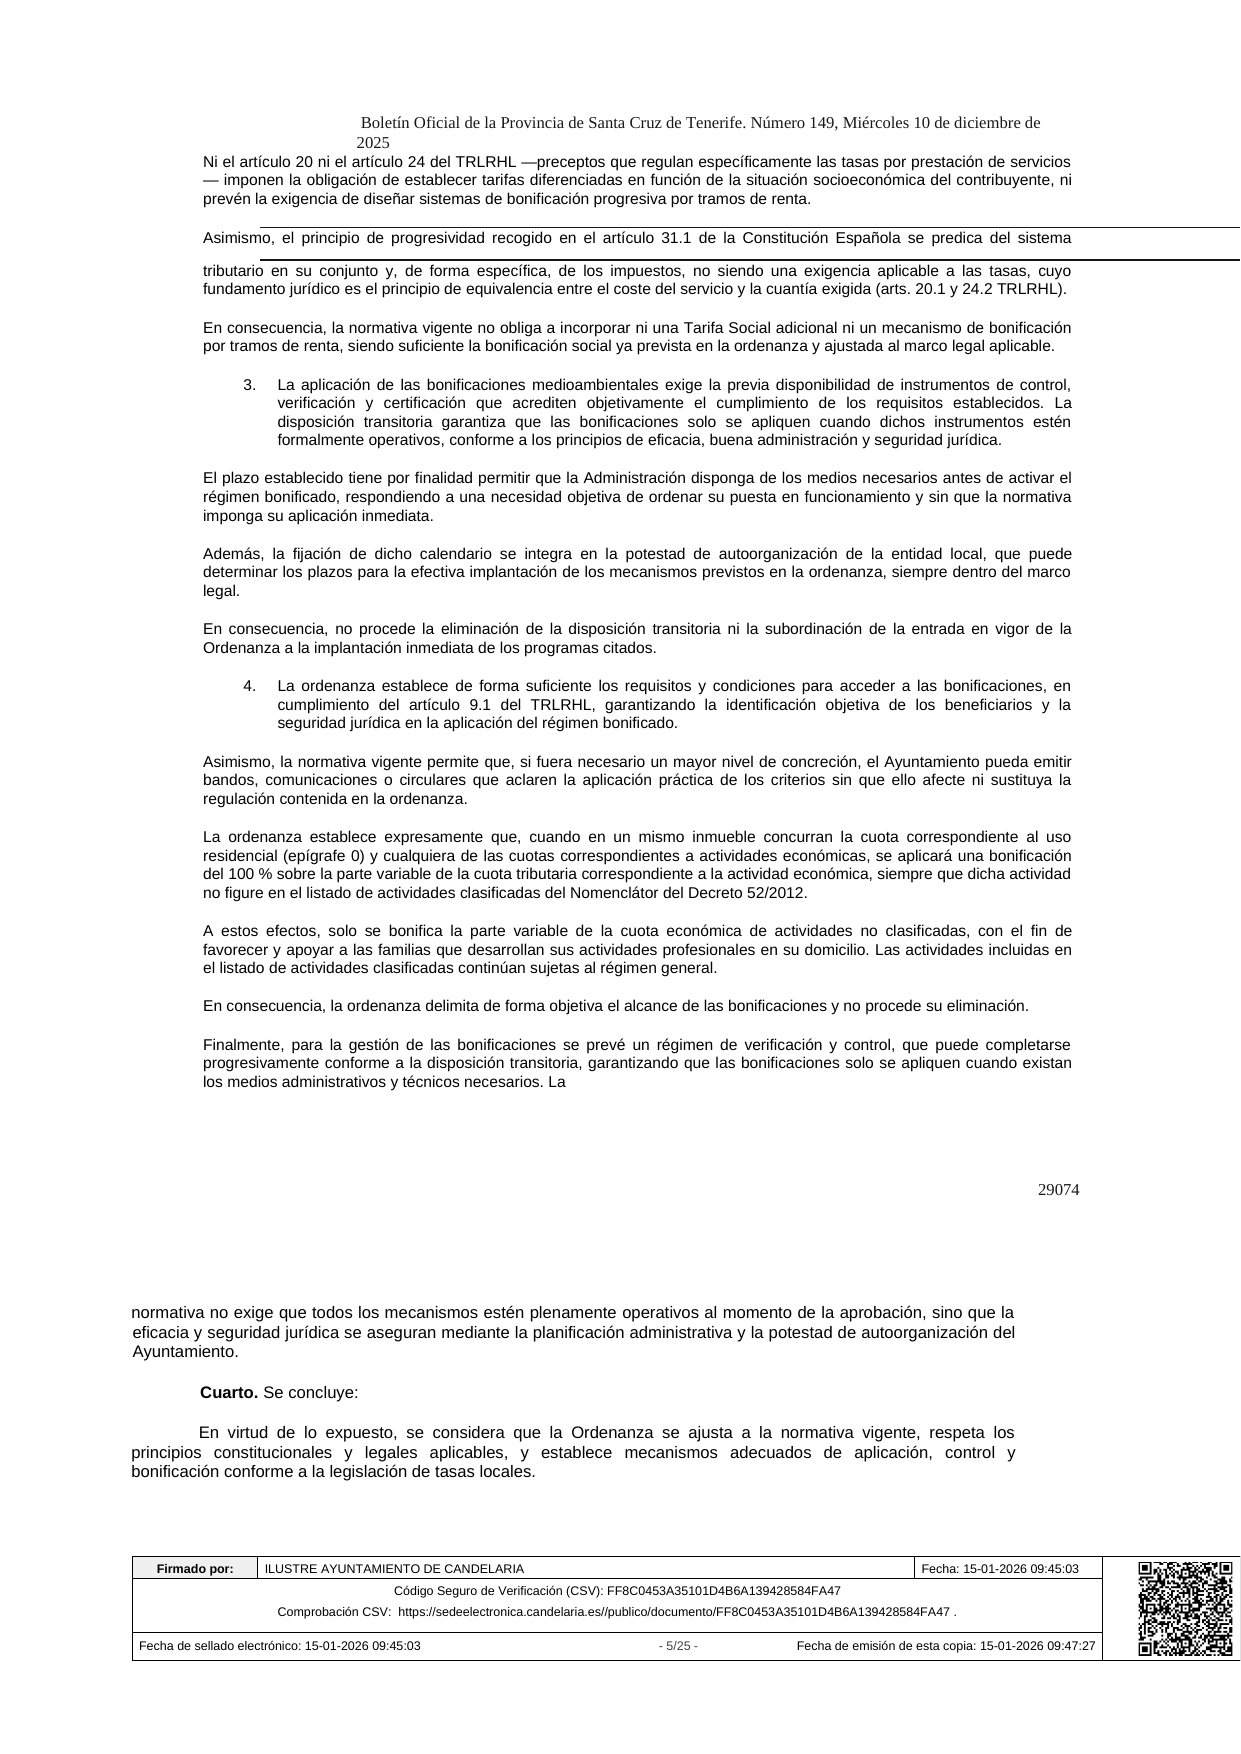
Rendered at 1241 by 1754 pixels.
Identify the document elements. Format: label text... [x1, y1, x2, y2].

text Ni el artículo 20 ni el artículo 24 del TRLRHL —preceptos que regulan específicamente las tasas por prestación de servicios— imponen la obligación de establecer tarifas diferenciadas en función de la situación socioeconómica del contribuyente, ni prevén la exigencia de diseñar sistemas de bonificación progresiva por tramos de renta. [203, 152, 1073, 207]
text Cuarto. Se concluye: [200, 1382, 1016, 1402]
text Además, la fijación de dicho calendario se integra en la potestad de autoorganización de la entidad local, que puede determinar los plazos para la efectiva implantación de los mecanismos previstos en la ordenanza, siempre dentro del marco legal. [203, 544, 1073, 600]
text En consecuencia, la ordenanza delimita de forma objetiva el alcance de las bonificaciones y no procede su eliminación. [203, 997, 1073, 1015]
text En consecuencia, la normativa vigente no obliga a incorporar ni una Tarifa Social adicional ni un mecanismo de bonificación por tramos de renta, siendo suficiente la bonificación social ya prevista en la ordenanza y ajustada al marco legal aplicable. [203, 318, 1073, 355]
text normativa no exige que todos los mecanismos estén plenamente operativos al momento de la aprobación, sino que la eficacia y seguridad jurídica se aseguran mediante la planificación administrativa y la potestad de autoorganización del Ayuntamiento. [131, 1303, 1016, 1361]
list La ordenanza establece de forma suficiente los requisitos y condiciones para acceder a las bonificaciones, en cumplimiento del artículo 9.1 del TRLRHL, garantizando la identificación objetiva de los beneficiarios y la seguridad jurídica en la aplicación del régimen bonificado. [243, 677, 1073, 732]
text La ordenanza establece expresamente que, cuando en un mismo inmueble concurran la cuota correspondiente al uso residencial (epígrafe 0) y cualquiera de las cuotas correspondientes a actividades económicas, se aplicará una bonificación del 100 % sobre la parte variable de la cuota tributaria correspondiente a la actividad económica, siempre que dicha actividad no figure en el listado de actividades clasificadas del Nomenclátor del Decreto 52/2012. [203, 828, 1073, 901]
text Finalmente, para la gestión de las bonificaciones se prevé un régimen de verificación y control, que puede completarse progresivamente conforme a la disposición transitoria, garantizando que las bonificaciones solo se apliquen cuando existan los medios administrativos y técnicos necesarios. La [203, 1035, 1073, 1091]
text Asimismo, la normativa vigente permite que, si fuera necesario un mayor nivel de concreción, el Ayuntamiento pueda emitir bandos, comunicaciones o circulares que aclaren la aplicación práctica de los criterios sin que ello afecte ni sustituya la regulación contenida en la ordenanza. [203, 752, 1073, 807]
text El plazo establecido tiene por finalidad permitir que la Administración disponga de los medios necesarios antes de activar el régimen bonificado, respondiendo a una necesidad objetiva de ordenar su puesta en funcionamiento y sin que la normativa imponga su aplicación inmediata. [203, 469, 1073, 524]
text 29074 [133, 1179, 1079, 1199]
text Asimismo, el principio de progresividad recogido en el artículo 31.1 de la Constitución Española se predica del sistema tributario en su conjunto y, de forma específica, de los impuestos, no siendo una exigencia aplicable a las tasas, cuyo fundamento jurídico es el principio de equivalencia entre el coste del servicio y la cuantía exigida (arts. 20.1 y 24.2 TRLRHL). [203, 228, 1073, 298]
list La aplicación de las bonificaciones medioambientales exige la previa disponibilidad de instrumentos de control, verificación y certificación que acrediten objetivamente el cumplimiento de los requisitos establecidos. La disposición transitoria garantiza que las bonificaciones solo se apliquen cuando dichos instrumentos estén formalmente operativos, conforme a los principios de eficacia, buena administración y seguridad jurídica. [243, 375, 1073, 449]
text En virtud de lo expuesto, se considera que la Ordenanza se ajusta a la normativa vigente, respeta los principios constitucionales y legales aplicables, y establece mecanismos adecuados de aplicación, control y bonificación conforme a la legislación de tasas locales. [131, 1423, 1016, 1481]
text A estos efectos, solo se bonifica la parte variable de la cuota económica de actividades no clasificadas, con el fin de favorecer y apoyar a las familias que desarrollan sus actividades profesionales en su domicilio. Las actividades incluidas en el listado de actividades clasificadas continúan sujetas al régimen general. [203, 922, 1073, 977]
text En consecuencia, no procede la eliminación de la disposición transitoria ni la subordinación de la entrada en vigor de la Ordenanza a la implantación inmediata de los programas citados. [203, 620, 1073, 657]
